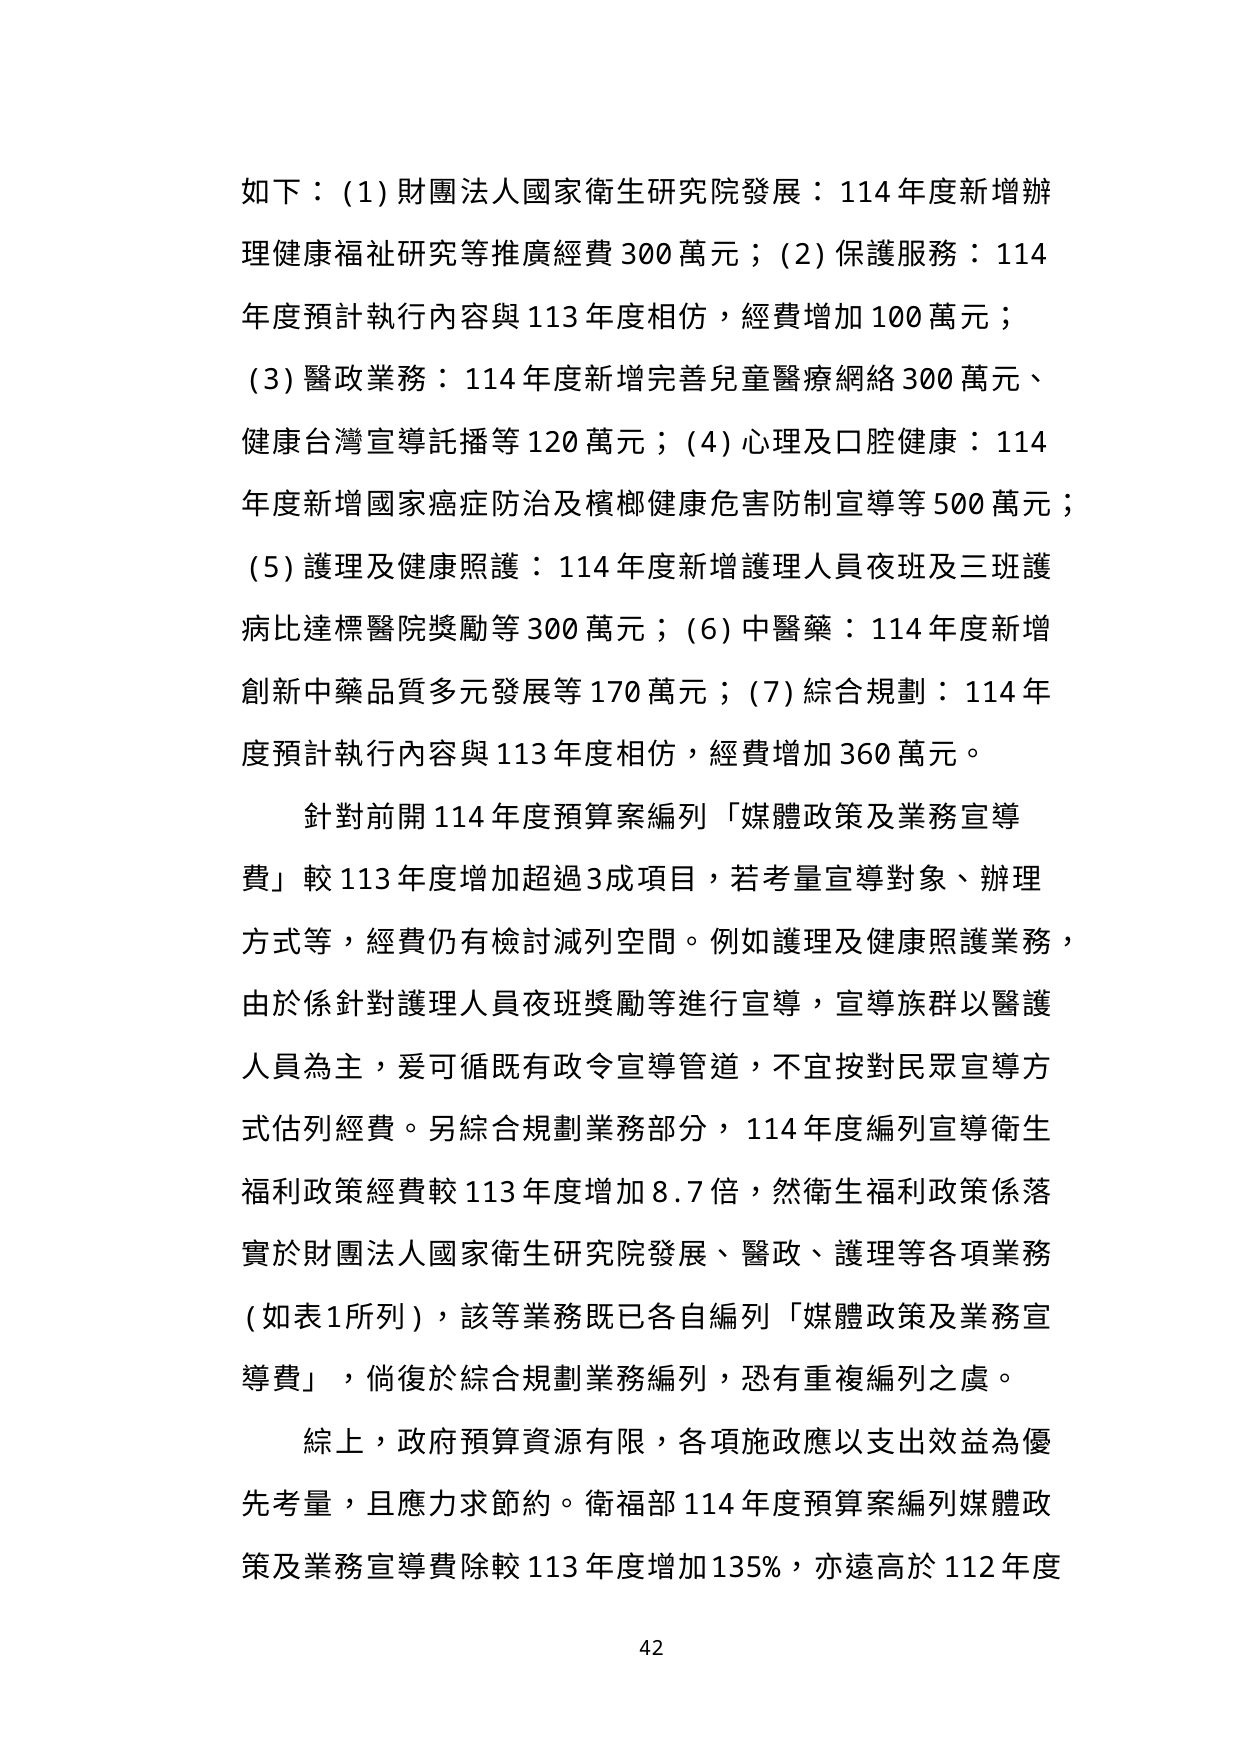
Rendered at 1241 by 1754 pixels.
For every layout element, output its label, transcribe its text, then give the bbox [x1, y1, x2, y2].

text 綜上，政府預算資源有限，各項施政應以支出效益為優先考量，且應力求節約。衛福部114年度預算案編列媒體政策及業務宣導費除較113年度增加135%，亦遠高於112年度 [236, 1398, 1063, 1585]
text 針對前開114年度預算案編列「媒體政策及業務宣導費」較113年度增加超過3成項目，若考量宣導對象、辦理方式等，經費仍有檢討減列空間。例如護理及健康照護業務，由於係針對護理人員夜班獎勵等進行宣導，宣導族群以醫護人員為主，爰可循既有政令宣導管道，不宜按對民眾宣導方式估列經費。另綜合規劃業務部分，114年度編列宣導衛生福利政策經費較113年度增加8.7倍，然衛生福利政策係落實於財團法人國家衛生研究院發展、醫政、護理等各項業務(如表1所列)，該等業務既已各自編列「媒體政策及業務宣導費」，倘復於綜合規劃業務編列，恐有重複編列之虞。 [236, 773, 1063, 1398]
text 衛福部114年度編列「媒體政策及業務宣導費」較113年度增幅超過30%者之業務計有7項，增加主因及金額概述如下：(1)財團法人國家衛生研究院發展：114年度新增辦理健康福祉研究等推廣經費300萬元；(2)保護服務：114年度預計執行內容與113年度相仿，經費增加100萬元；(3)醫政業務：114年度新增完善兒童醫療網絡300萬元、健康台灣宣導託播等120萬元；(4)心理及口腔健康：114年度新增國家癌症防治及檳榔健康危害防制宣導等500萬元；(5)護理及健康照護：114年度新增護理人員夜班及三班護病比達標醫院獎勵等300萬元；(6)中醫藥：114年度新增創新中藥品質多元發展等170萬元；(7)綜合規劃：114年度預計執行內容與113年度相仿，經費增加360萬元。 [236, 148, 1063, 773]
